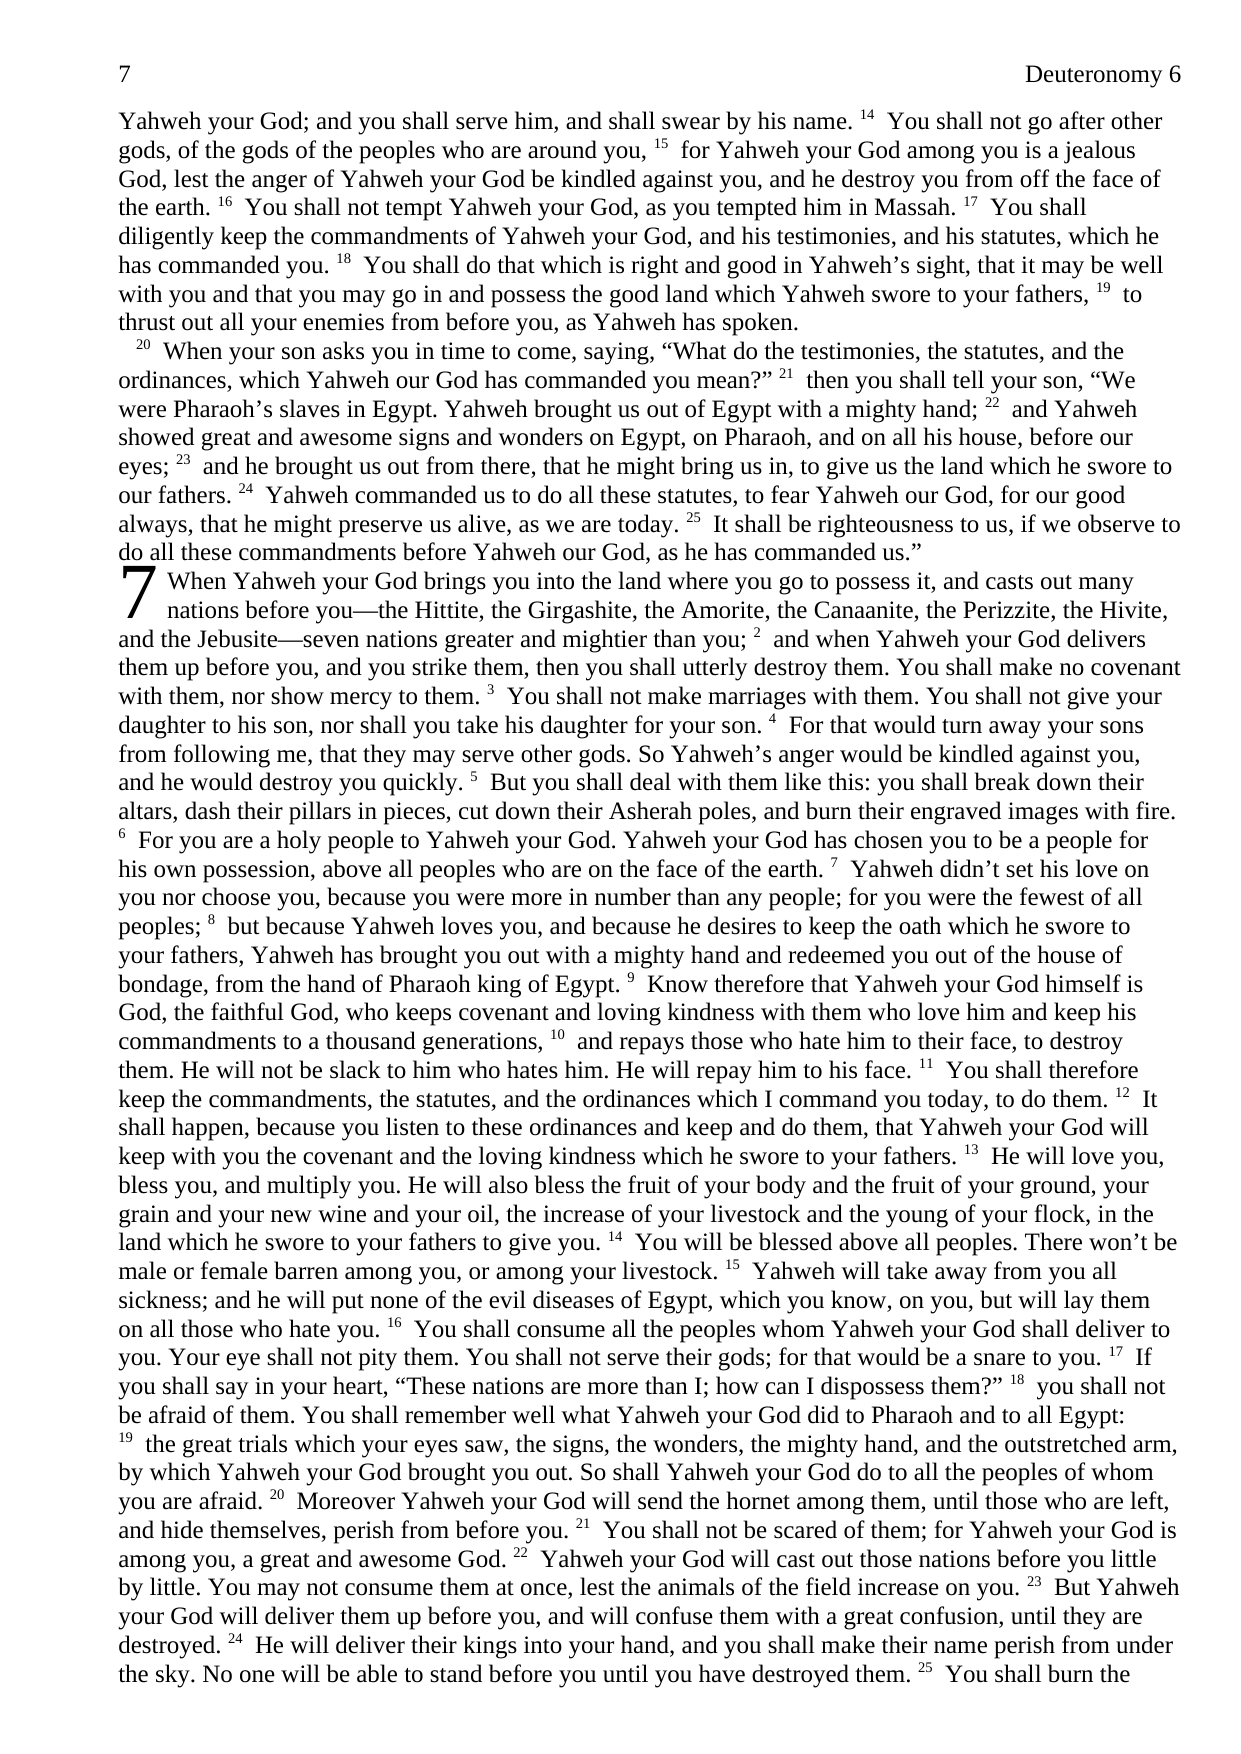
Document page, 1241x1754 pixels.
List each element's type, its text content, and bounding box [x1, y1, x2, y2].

text 7When Yahweh your God brings you into the land where you go to possess it, and casts out many nations before you—the Hittite, the Girgashite, the Amorite, the Canaanite, the Perizzite, the Hivite, and the Jebusite—seven nations greater and mightier than you; 2 and when Yahweh your God delivers them up before you, and you strike them, then you shall utterly destroy them. You shall make no covenant with them, nor show mercy to them. 3 You shall not make marriages with them. You shall not give your daughter to his son, nor shall you take his daughter for your son. 4 For that would turn away your sons from following me, that they may serve other gods. So Yahweh’s anger would be kindled against you, and he would destroy you quickly. 5 But you shall deal with them like this: you shall break down their altars, dash their pillars in pieces, cut down their Asherah poles, and burn their engraved images with fire. 6 For you are a holy people to Yahweh your God. Yahweh your God has chosen you to be a people for his own possession, above all peoples who are on the face of the earth. 7 Yahweh didn’t set his love on you nor choose you, because you were more in number than any people; for you were the fewest of all peoples; 8 but because Yahweh loves you, and because he desires to keep the oath which he swore to your fathers, Yahweh has brought you out with a mighty hand and redeemed you out of the house of bondage, from the hand of Pharaoh king of Egypt. 9 Know therefore that Yahweh your God himself is God, the faithful God, who keeps covenant and loving kindness with them who love him and keep his commandments to a thousand generations, 10 and repays those who hate him to their face, to destroy them. He will not be slack to him who hates him. He will repay him to his face. 11 You shall therefore keep the commandments, the statutes, and the ordinances which I command you today, to do them. 12 It shall happen, because you listen to these ordinances and keep and do them, that Yahweh your God will keep with you the covenant and the loving kindness which he swore to your fathers. 13 He will love you, bless you, and multiply you. He will also bless the fruit of your body and the fruit of your ground, your grain and your new wine and your oil, the increase of your livestock and the young of your flock, in the land which he swore to your fathers to give you. 14 You will be blessed above all peoples. There won’t be male or female barren among you, or among your livestock. 15 Yahweh will take away from you all sickness; and he will put none of the evil diseases of Egypt, which you know, on you, but will lay them on all those who hate you. 16 You shall consume all the peoples whom Yahweh your God shall deliver to you. Your eye shall not pity them. You shall not serve their gods; for that would be a snare to you. 17 If you shall say in your heart, “These nations are more than I; how can I dispossess them?” 18 you shall not be afraid of them. You shall remember well what Yahweh your God did to Pharaoh and to all Egypt: 19 the great trials which your eyes saw, the signs, the wonders, the mighty hand, and the outstretched arm, by which Yahweh your God brought you out. So shall Yahweh your God do to all the peoples of whom you are afraid. 20 Moreover Yahweh your God will send the hornet among them, until those who are left, and hide themselves, perish from before you. 21 You shall not be scared of them; for Yahweh your God is among you, a great and awesome God. 22 Yahweh your God will cast out those nations before you little by little. You may not consume them at once, lest the animals of the field increase on you. 23 But Yahweh your God will deliver them up before you, and will confuse them with a great confusion, until they are destroyed. 24 He will deliver their kings into your hand, and you shall make their name perish from under the sky. No one will be able to stand before you until you have destroyed them. 25 You shall burn the [118, 566, 1181, 1687]
text 20 When your son asks you in time to come, saying, “What do the testimonies, the statutes, and the ordinances, which Yahweh our God has commanded you mean?” 21 then you shall tell your son, “We were Pharaoh’s slaves in Egypt. Yahweh brought us out of Egypt with a mighty hand; 22 and Yahweh showed great and awesome signs and wonders on Egypt, on Pharaoh, and on all his house, before our eyes; 23 and he brought us out from there, that he might bring us in, to give us the land which he swore to our fathers. 24 Yahweh commanded us to do all these statutes, to fear Yahweh our God, for our good always, that he might preserve us alive, as we are today. 25 It shall be righteousness to us, if we observe to do all these commandments before Yahweh our God, as he has commanded us.” [118, 336, 1181, 566]
text Yahweh your God; and you shall serve him, and shall swear by his name. 14 You shall not go after other gods, of the gods of the peoples who are around you, 15 for Yahweh your God among you is a jealous God, lest the anger of Yahweh your God be kindled against you, and he destroy you from off the face of the earth. 16 You shall not tempt Yahweh your God, as you tempted him in Massah. 17 You shall diligently keep the commandments of Yahweh your God, and his testimonies, and his statutes, which he has commanded you. 18 You shall do that which is right and good in Yahweh’s sight, that it may be well with you and that you may go in and possess the good land which Yahweh swore to your fathers, 19 to thrust out all your enemies from before you, as Yahweh has spoken. [118, 106, 1181, 336]
